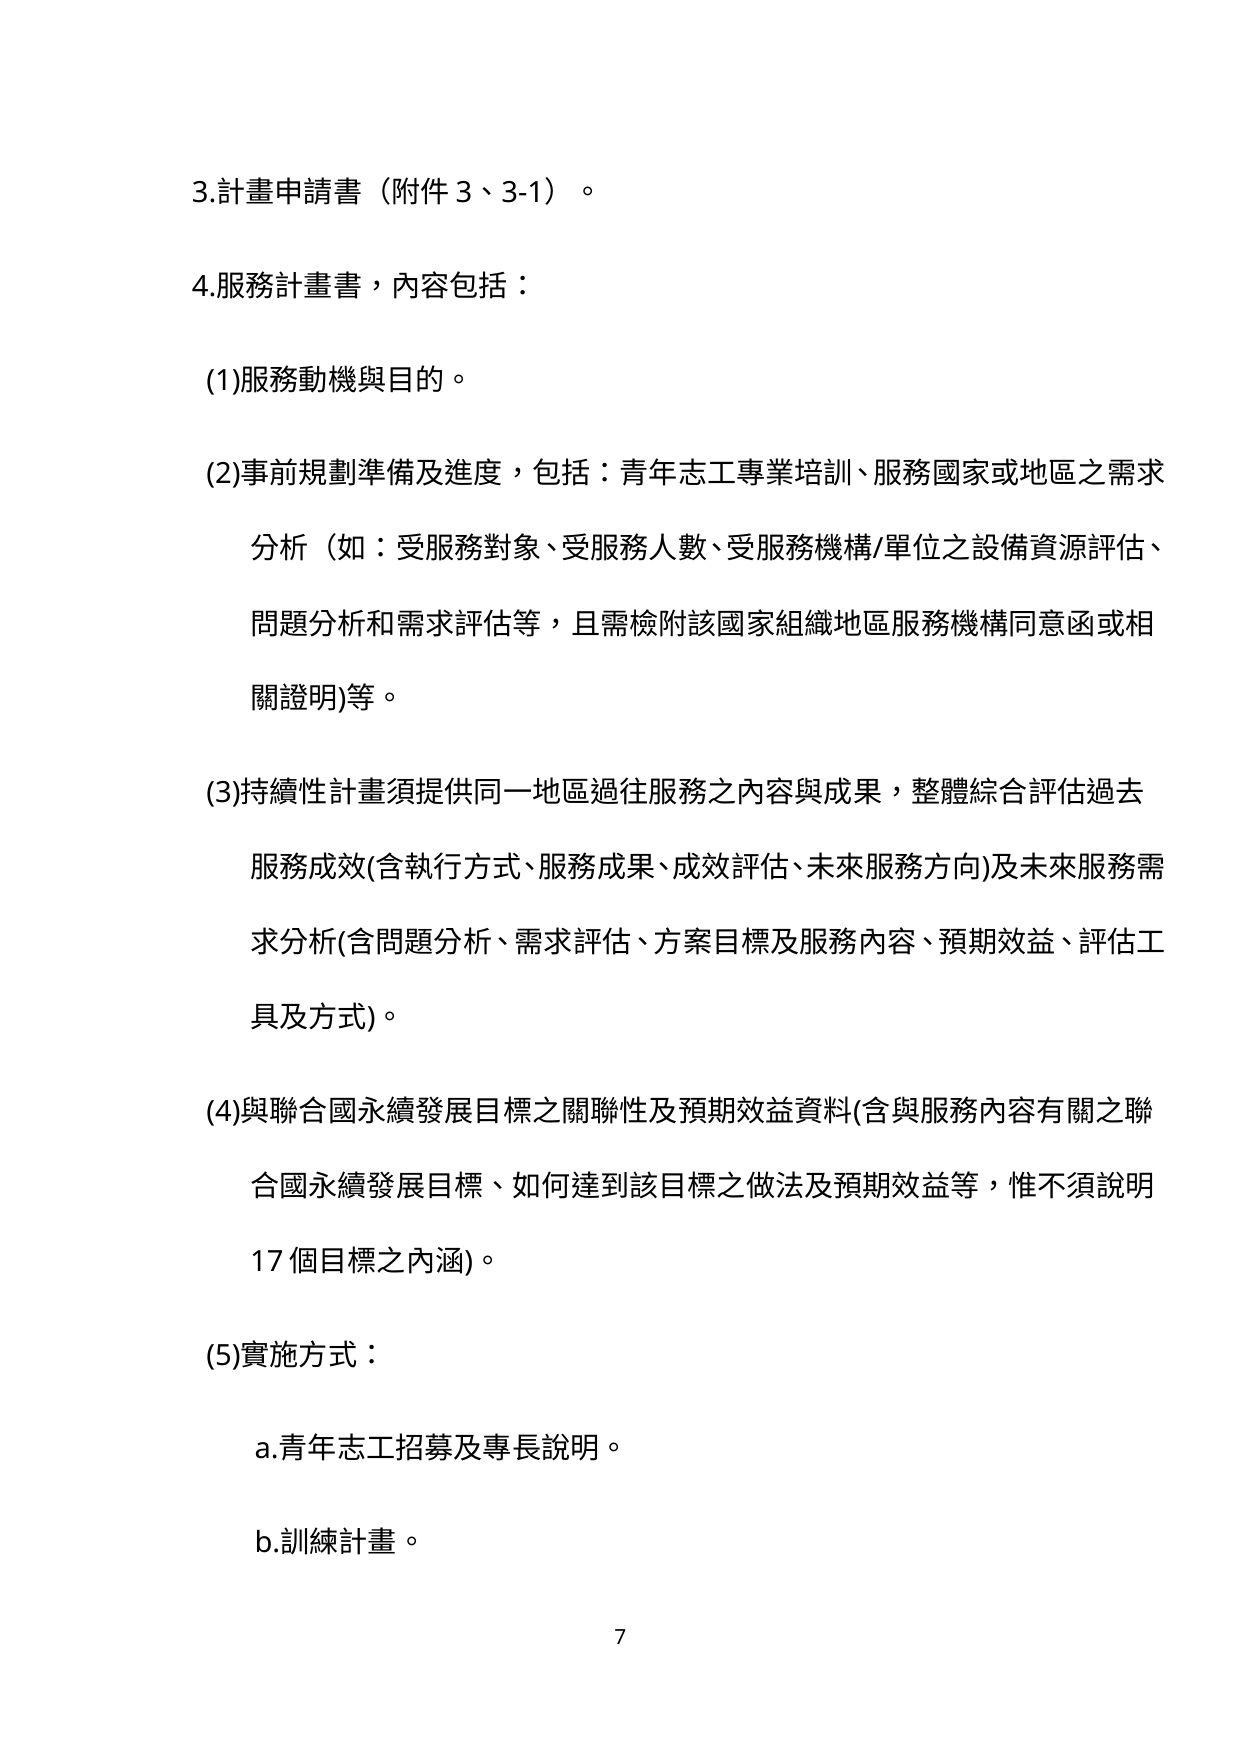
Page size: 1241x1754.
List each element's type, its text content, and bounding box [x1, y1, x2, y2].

list 服務計畫書，內容包括： [192, 246, 1165, 321]
text b.訓練計畫。 [75, 1503, 1165, 1578]
list 持續性計畫須提供同一地區過往服務之內容與成果，整體綜合評估過去服務成效(含執行方式、服務成果、成效評估、未來服務方向)及未來服務需求分析(含問題分析、需求評估、方案目標及服務內容、預期效益、評估工具及方式)。 [206, 753, 1165, 1053]
list 實施方式： [206, 1315, 1165, 1390]
list 服務動機與目的。 [206, 340, 1165, 415]
list 與聯合國永續發展目標之關聯性及預期效益資料(含與服務內容有關之聯合國永續發展目標、如何達到該目標之做法及預期效益等，惟不須說明17個目標之內涵)。 [206, 1071, 1165, 1296]
list 計畫申請書（附件3、3-1）。 [192, 153, 1165, 228]
text a.青年志工招募及專長說明。 [75, 1409, 1165, 1484]
list 事前規劃準備及進度，包括：青年志工專業培訓、服務國家或地區之需求分析（如：受服務對象、受服務人數、受服務機構/單位之設備資源評估、問題分析和需求評估等，且需檢附該國家組織地區服務機構同意函或相關證明)等。 [206, 434, 1165, 734]
